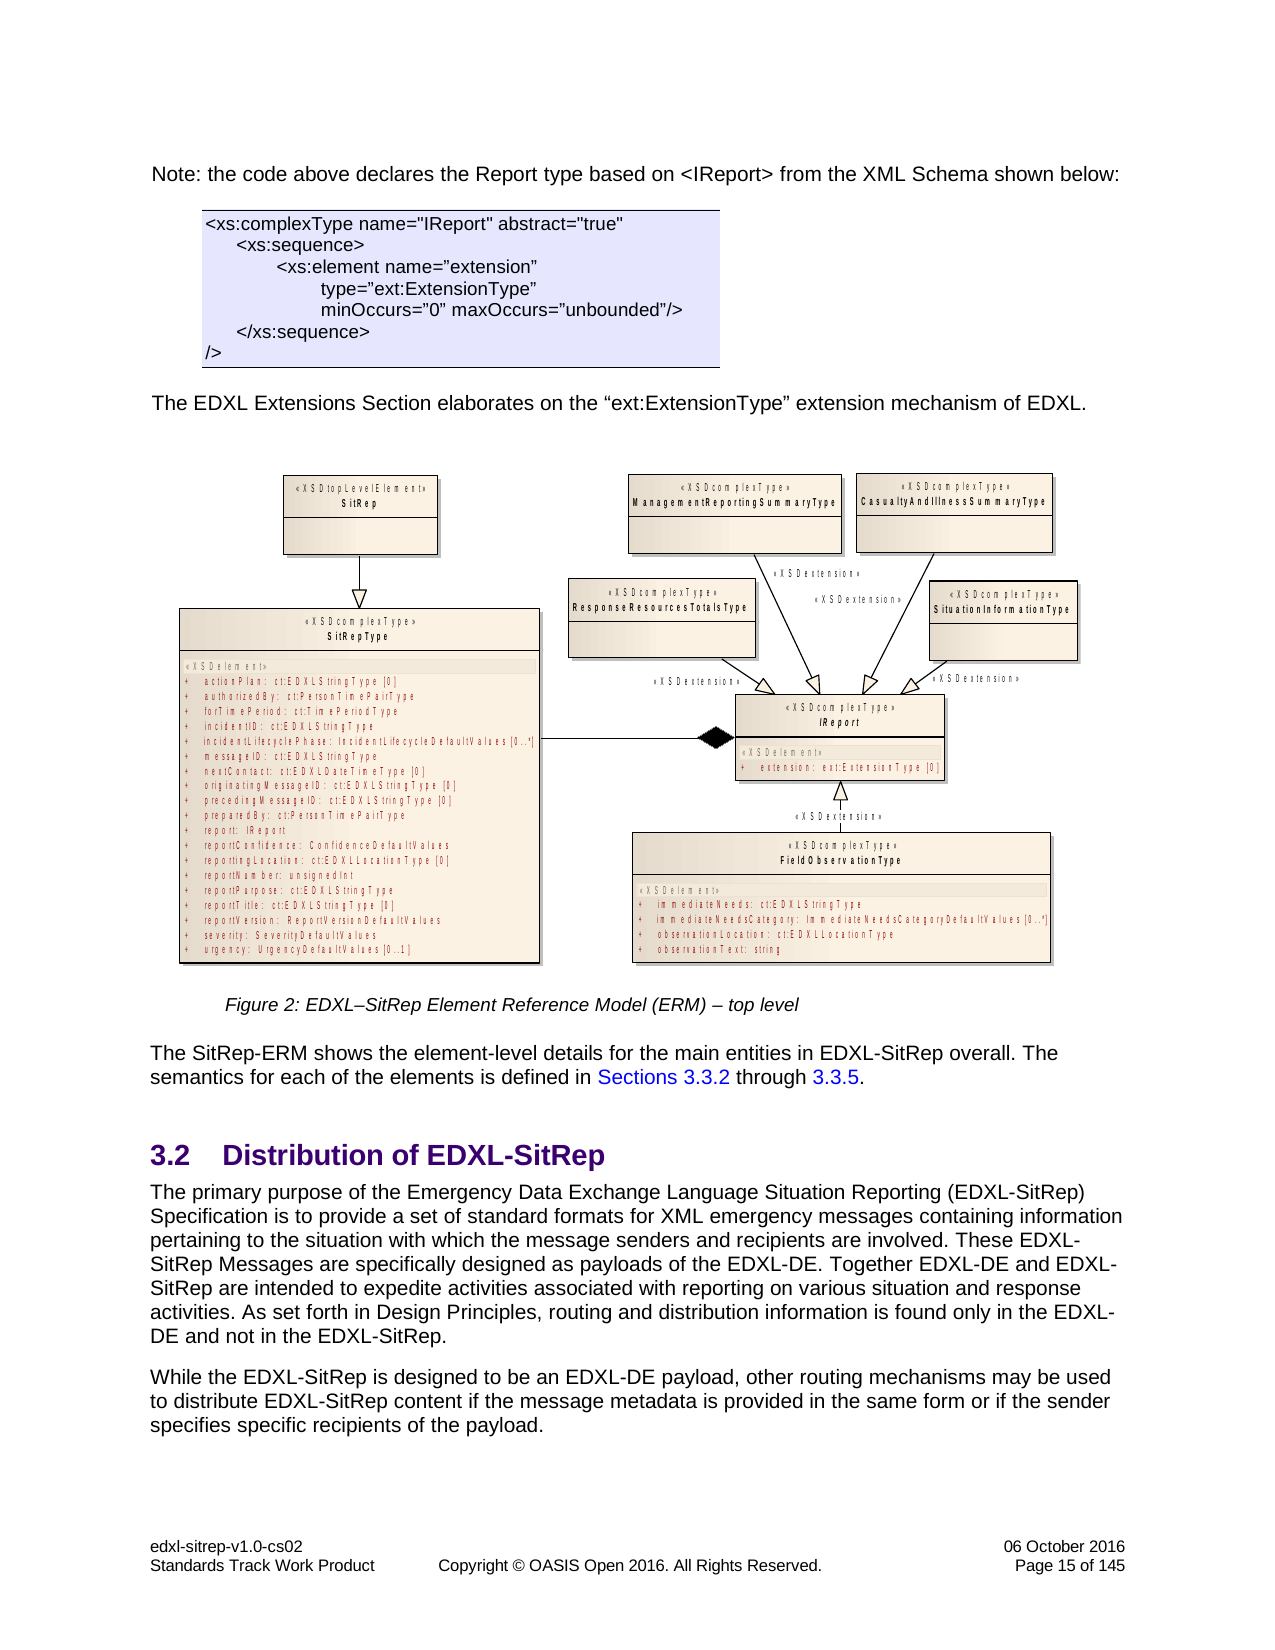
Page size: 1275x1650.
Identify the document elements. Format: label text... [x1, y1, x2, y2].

text The EDXL Extensions Section elaborates on the “ext:ExtensionType” extension mechanism of EDXL. [150, 391, 1125, 415]
text The SitRep-ERM shows the element-level details for the main entities in EDXL-SitRep overall. The semantics for each of the elements is defined in Sections 3.3.2 through 3.3.5. [150, 1041, 1126, 1089]
subtitle Distribution of EDXL-SitRep [150, 1138, 1125, 1171]
text While the EDXL-SitRep is designed to be an EDXL-DE payload, other routing mechanisms may be used to distribute EDXL-SitRep content if the message metadata is provided in the same form or if the sender specifies specific recipients of the payload. [150, 1365, 1125, 1437]
text <xs:element name=”extension” [202, 253, 720, 274]
text <xs:complexType name="IReport" abstract="true" [202, 211, 720, 231]
text minOccurs=”0” maxOccurs=”unbounded”/> [202, 296, 720, 317]
text type=”ext:ExtensionType” [202, 274, 720, 296]
text Figure 2: EDXL–SitRep Element Reference Model (ERM) – top level [150, 992, 1126, 1016]
text The primary purpose of the Emergency Data Exchange Language Situation Reporting (EDXL-SitRep) Specification is to provide a set of standard formats for XML emergency messages containing information pertaining to the situation with which the message senders and recipients are involved. These EDXL-SitRep Messages are specifically designed as payloads of the EDXL-DE. Together EDXL-DE and EDXL-SitRep are intended to expedite activities associated with reporting on various situation and response activities. As set forth in Design Principles, routing and distribution information is found only in the EDXL-DE and not in the EDXL-SitRep. [150, 1179, 1125, 1348]
text <xs:sequence> [202, 231, 720, 253]
text Note: the code above declares the Report type based on <IReport> from the XML Schema shown below: [150, 161, 1125, 186]
text /> [202, 339, 720, 367]
text </xs:sequence> [202, 317, 720, 339]
